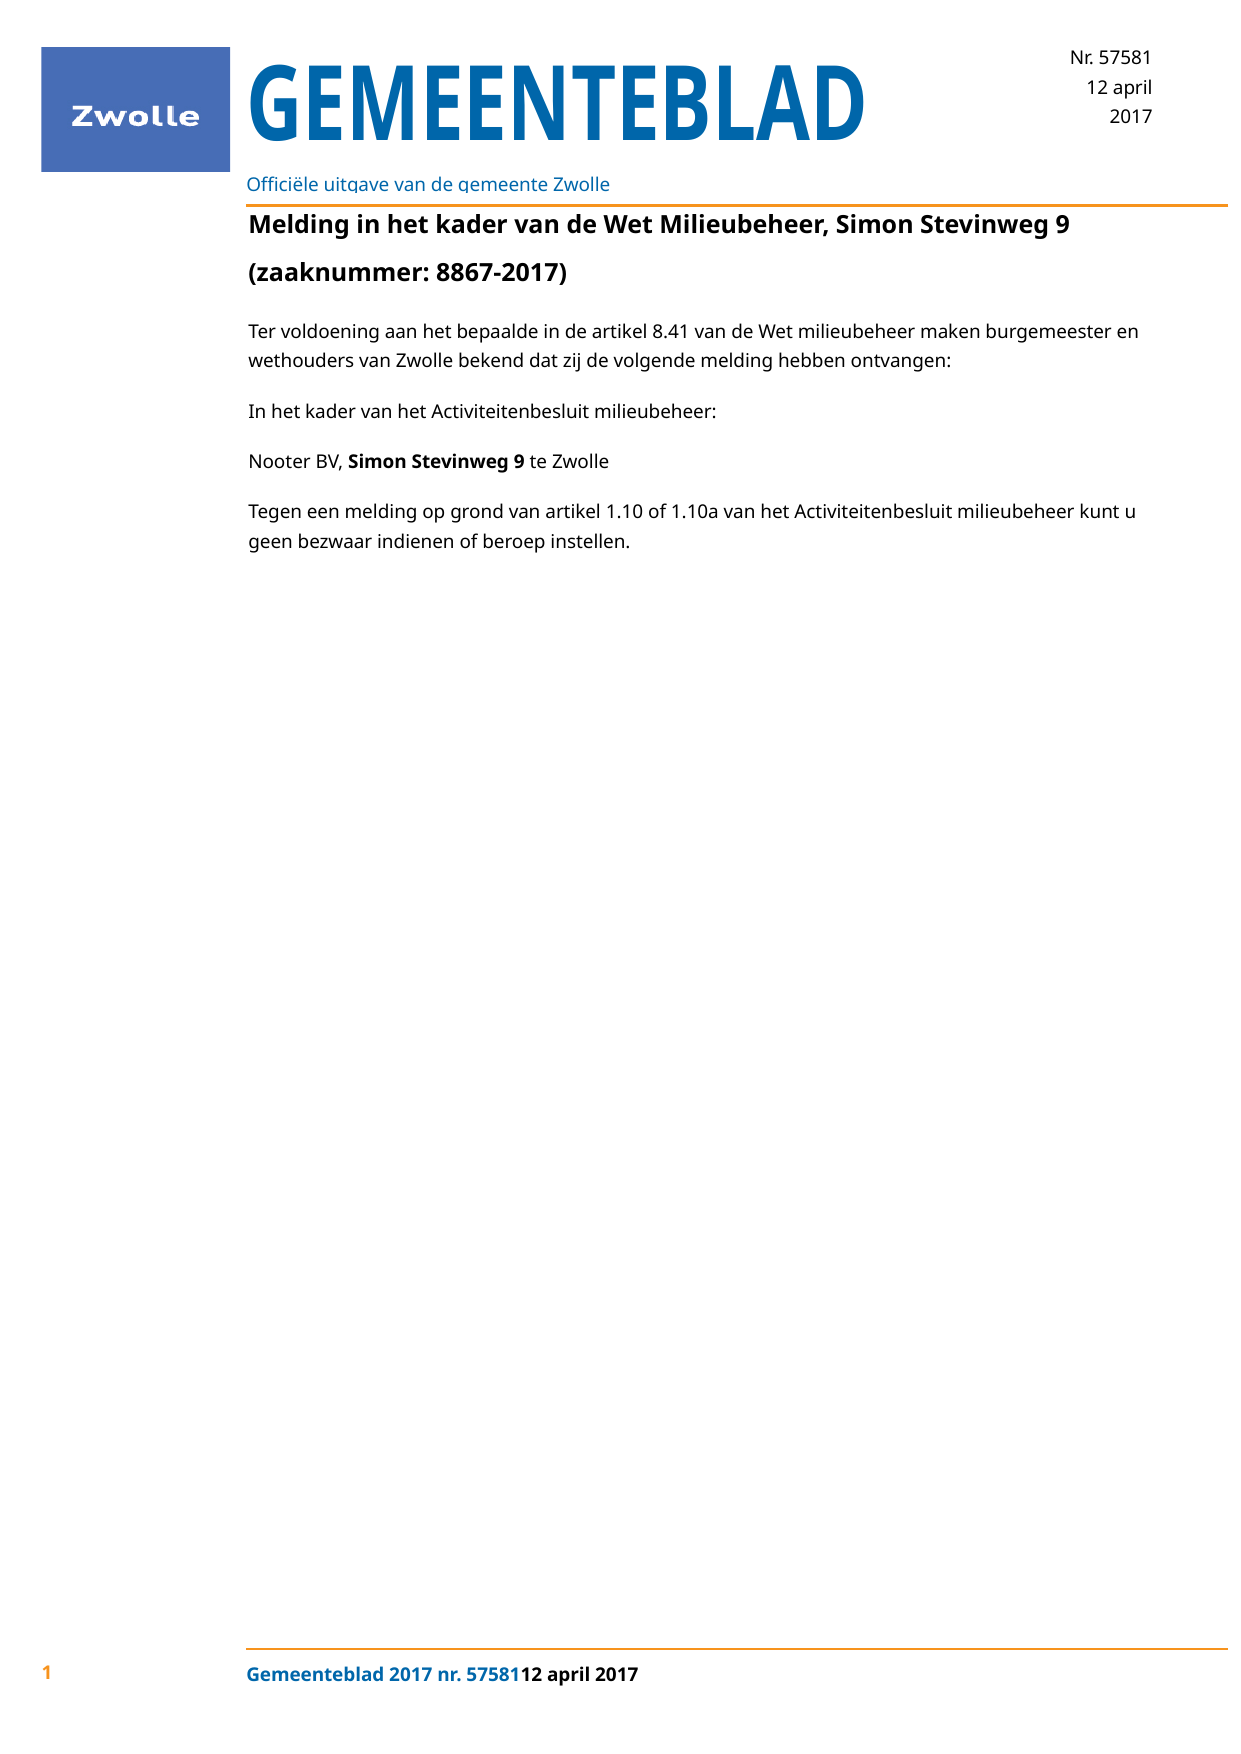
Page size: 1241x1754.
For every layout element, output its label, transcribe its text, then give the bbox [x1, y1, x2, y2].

text Ter voldoening aan het bepaalde in de artikel 8.41 van de Wet milieubeheer maken burgemeester en wethouders van Zwolle bekend dat zij de volgende melding hebben ontvangen: [248, 318, 1152, 373]
text Nooter BV, Simon Stevinweg 9 te Zwolle [248, 448, 1152, 474]
text In het kader van het Activiteitenbesluit milieubeheer: [248, 398, 1152, 424]
text Melding in het kader van de Wet Milieubeheer, Simon Stevinweg 9 (zaaknummer: 8867-2017) [248, 207, 1152, 288]
picture [41, 47, 231, 172]
text Tegen een melding op grond van artikel 1.10 of 1.10a van het Activiteitenbesluit milieubeheer kunt u geen bezwaar indienen of beroep instellen. [248, 499, 1152, 554]
